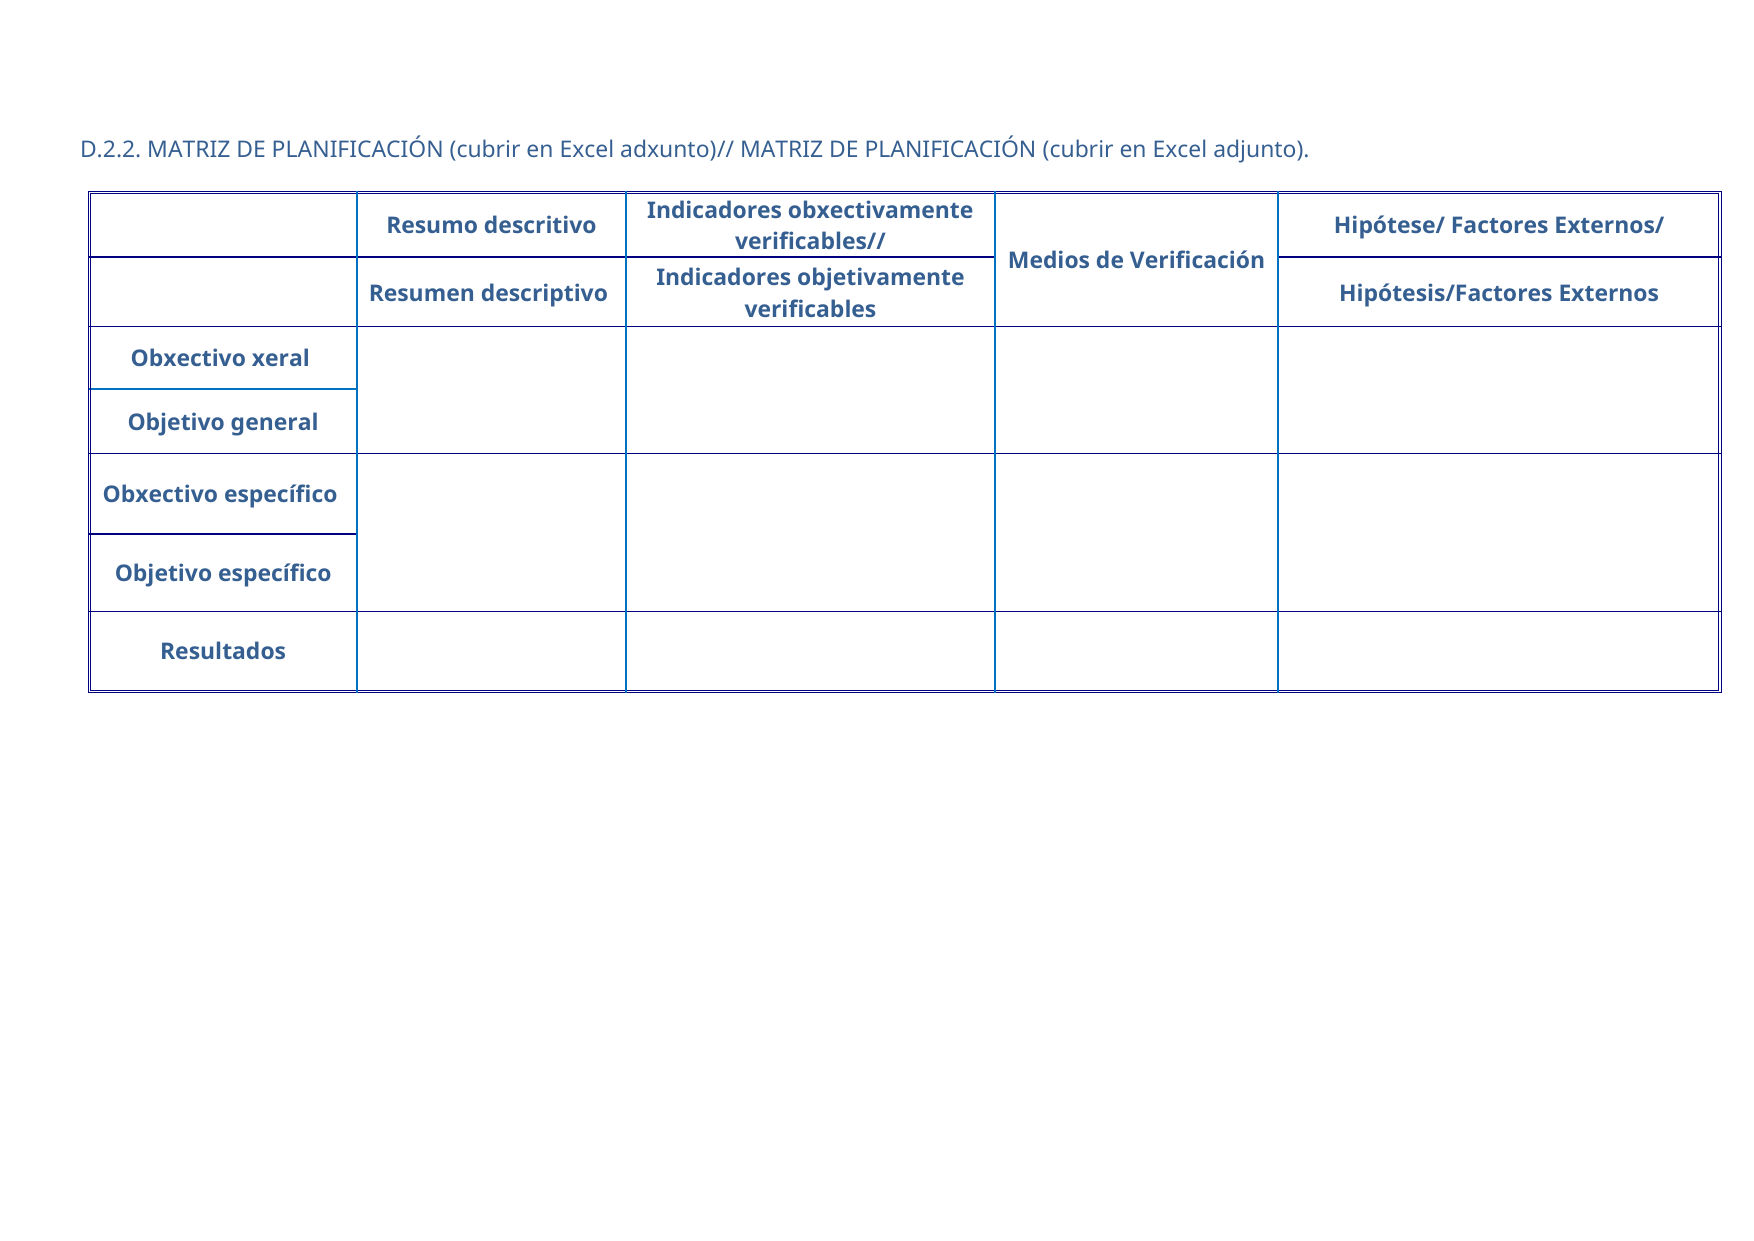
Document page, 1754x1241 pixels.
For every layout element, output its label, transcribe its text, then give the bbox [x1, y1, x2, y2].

subtitle D.2.2. MATRIZ DE PLANIFICACIÓN (cubrir en Excel adxunto)// MATRIZ DE PLANIFICACIÓN (cubrir en Excel adjunto). [80, 133, 1636, 164]
table_cell [996, 454, 1277, 611]
table_cell Indicadores objetivamente verificables [627, 258, 994, 326]
table_cell Objetivo específico [91, 535, 356, 611]
table_cell [1279, 612, 1718, 689]
table_cell [996, 327, 1277, 453]
table_cell [627, 612, 994, 689]
table_cell [358, 612, 625, 689]
table_cell [358, 454, 625, 611]
table_header Medios de Verificación [996, 194, 1277, 326]
table_cell [1279, 454, 1718, 611]
table_cell [91, 258, 356, 326]
table_cell Obxectivo xeral [91, 327, 356, 388]
table_cell [1279, 327, 1718, 453]
table_cell Objetivo general [91, 390, 356, 453]
table_cell Hipótesis/Factores Externos [1279, 258, 1718, 326]
table_cell [627, 454, 994, 611]
table_cell [996, 612, 1277, 689]
table_header Resumo descritivo [358, 194, 625, 256]
table_cell [627, 327, 994, 453]
table_header Indicadores obxectivamente verificables// [627, 194, 994, 256]
table_header [91, 194, 356, 256]
table_cell [358, 327, 625, 453]
table_cell Resumen descriptivo [358, 258, 625, 326]
table_cell Obxectivo específico [91, 454, 356, 533]
table_cell Resultados [91, 612, 356, 689]
table_header Hipótese/ Factores Externos/ [1279, 194, 1718, 256]
